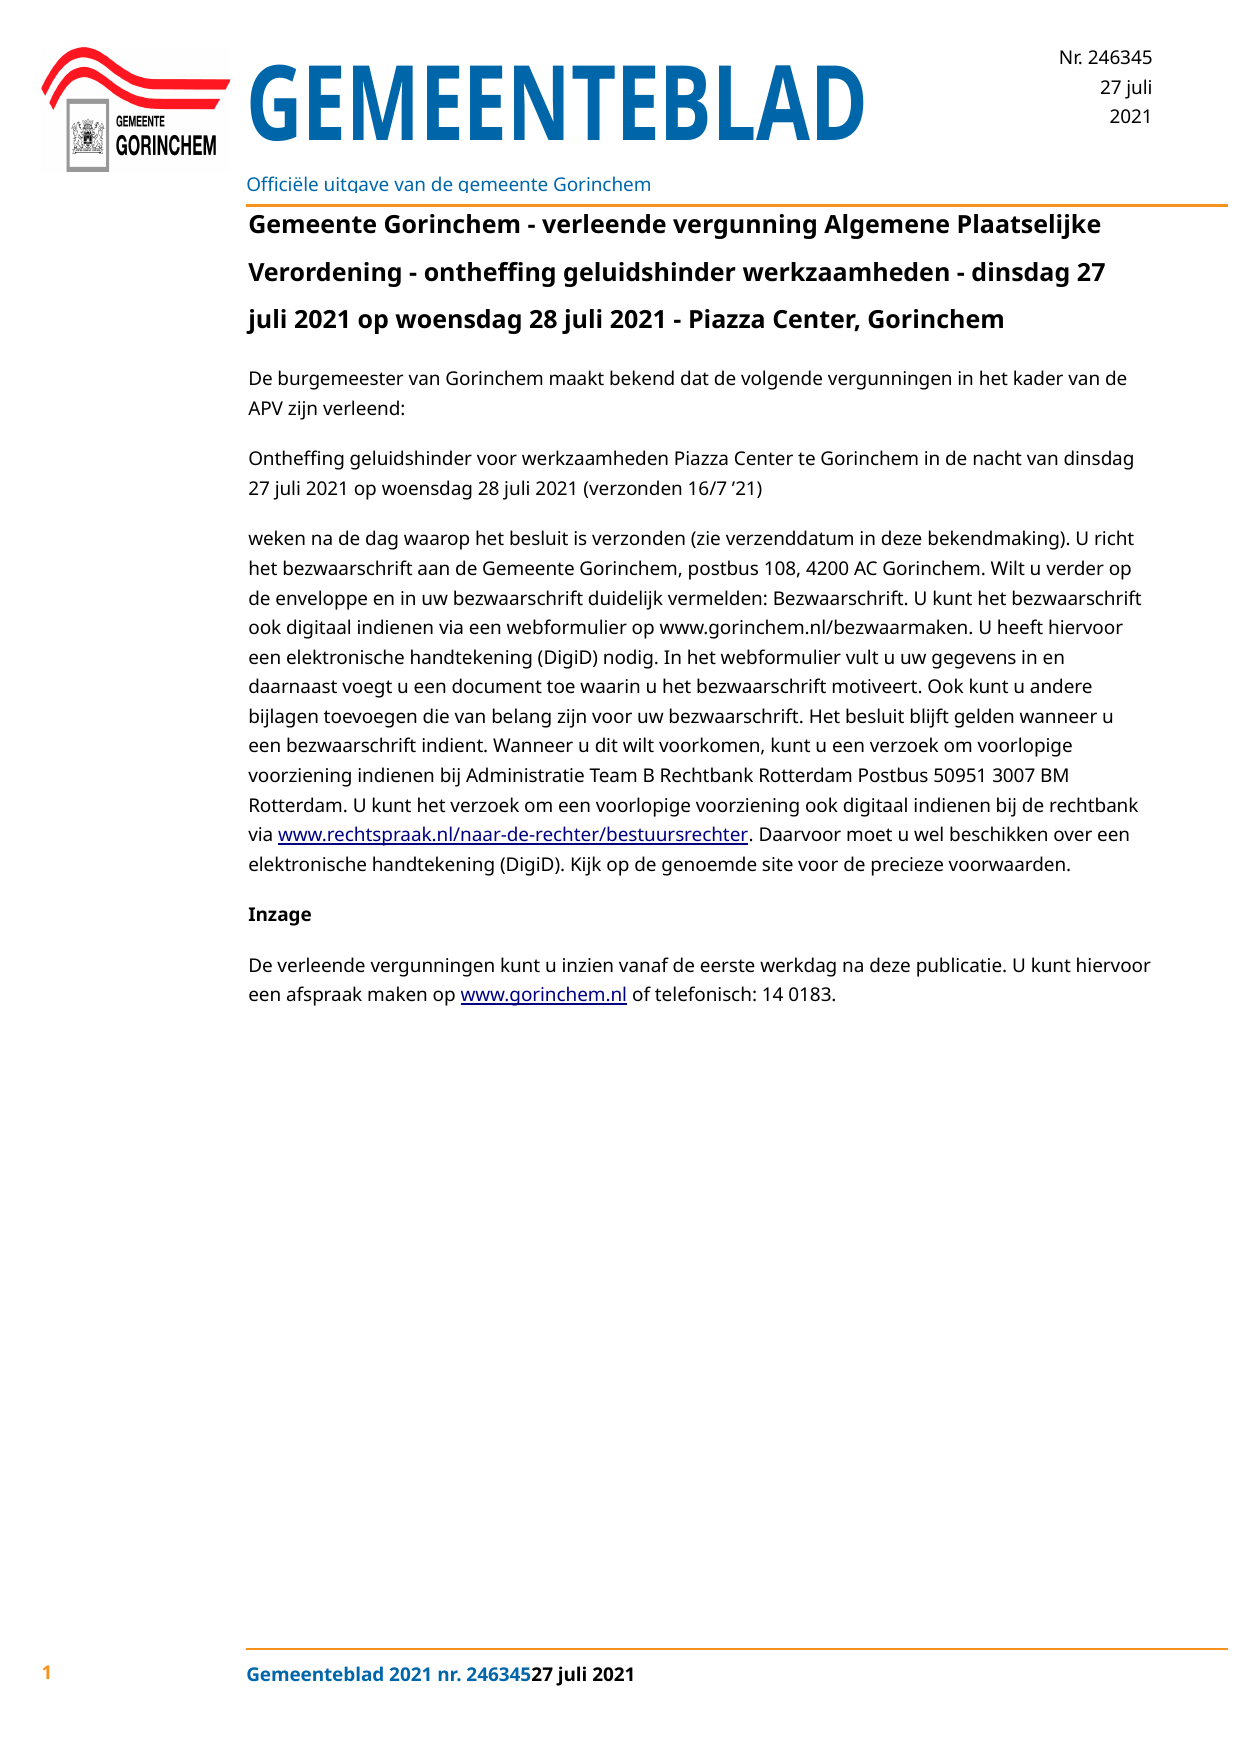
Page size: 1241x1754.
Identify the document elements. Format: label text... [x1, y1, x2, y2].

text Inzage [248, 901, 1152, 927]
picture [41, 47, 231, 172]
text weken na de dag waarop het besluit is verzonden (zie verzenddatum in deze bekendmaking). U richt het bezwaarschrift aan de Gemeente Gorinchem, postbus 108, 4200 AC Gorinchem. Wilt u verder op de enveloppe en in uw bezwaarschrift duidelijk vermelden: Bezwaarschrift. U kunt het bezwaarschrift ook digitaal indienen via een webformulier op www.gorinchem.nl/bezwaarmaken. U heeft hiervoor een elektronische handtekening (DigiD) nodig. In het webformulier vult u uw gegevens in en daarnaast voegt u een document toe waarin u het bezwaarschrift motiveert. Ook kunt u andere bijlagen toevoegen die van belang zijn voor uw bezwaarschrift. Het besluit blijft gelden wanneer u een bezwaarschrift indient. Wanneer u dit wilt voorkomen, kunt u een verzoek om voorlopige voorziening indienen bij Administratie Team B Rechtbank Rotterdam Postbus 50951 3007 BM Rotterdam. U kunt het verzoek om een voorlopige voorziening ook digitaal indienen bij de rechtbank via www.rechtspraak.nl/naar-de-rechter/bestuursrechter. Daarvoor moet u wel beschikken over een elektronische handtekening (DigiD). Kijk op de genoemde site voor de precieze voorwaarden. [248, 526, 1152, 877]
text De verleende vergunningen kunt u inzien vanaf de eerste werkdag na deze publicatie. U kunt hiervoor een afspraak maken op www.gorinchem.nl of telefonisch: 14 0183. [248, 952, 1152, 1007]
text De burgemeester van Gorinchem maakt bekend dat de volgende vergunningen in het kader van de APV zijn verleend: [248, 366, 1152, 421]
text Ontheffing geluidshinder voor werkzaamheden Piazza Center te Gorinchem in de nacht van dinsdag 27 juli 2021 op woensdag 28 juli 2021 (verzonden 16/7 ’21) [248, 446, 1152, 501]
text Gemeente Gorinchem - verleende vergunning Algemene Plaatselijke Verordening - ontheffing geluidshinder werkzaamheden - dinsdag 27 juli 2021 op woensdag 28 juli 2021 - Piazza Center, Gorinchem [248, 207, 1152, 336]
